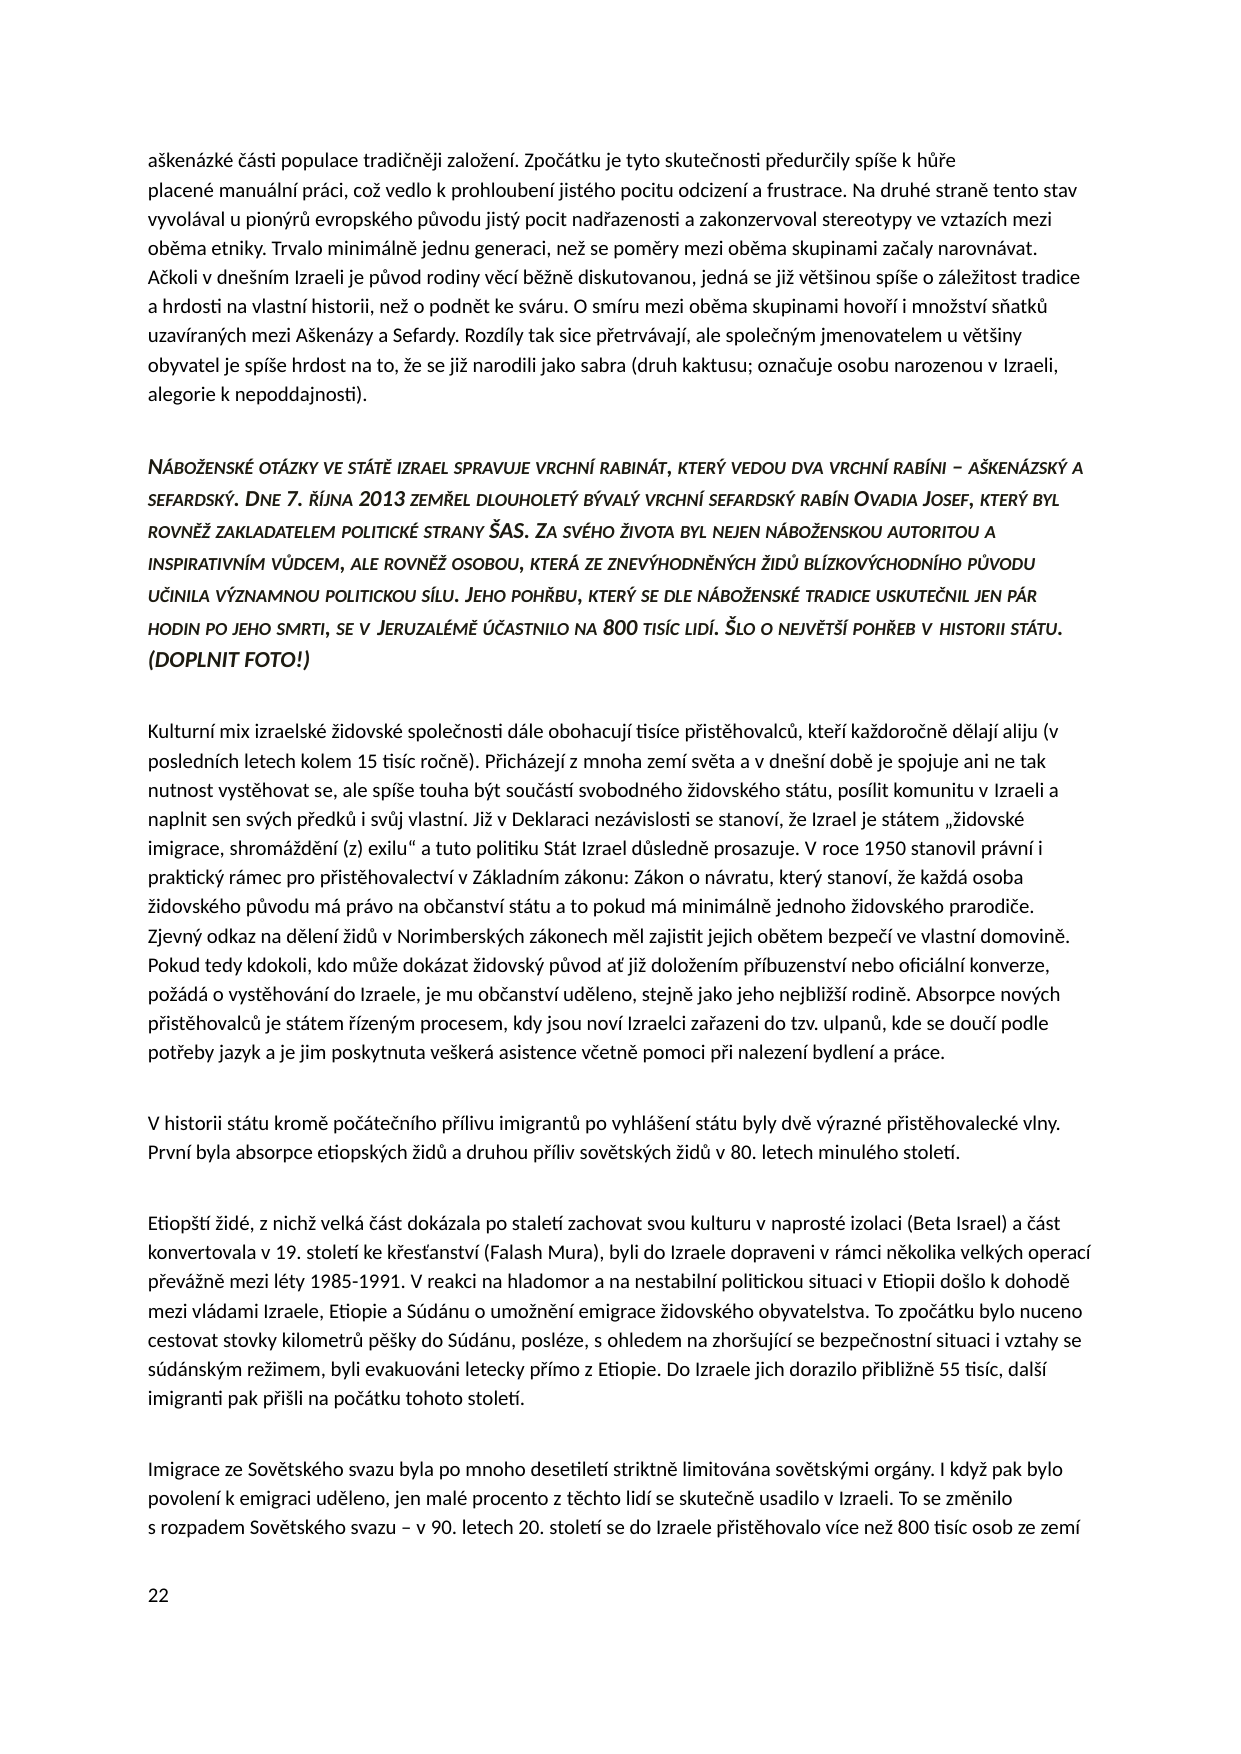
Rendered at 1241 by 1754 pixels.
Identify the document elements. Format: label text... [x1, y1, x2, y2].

text V historii státu kromě počátečního přílivu imigrantů po vyhlášení státu byly dvě výrazné přistěhovalecké vlny. První byla absorpce etiopských židů a druhou příliv sovětských židů v 80. letech minulého století. [148, 1110, 1093, 1165]
text Kulturní mix izraelské židovské společnosti dále obohacují tisíce přistěhovalců, kteří každoročně dělají aliju (v posledních letech kolem 15 tisíc ročně). Přicházejí z mnoha zemí světa a v dnešní době je spojuje ani ne tak nutnost vystěhovat se, ale spíše touha být součástí svobodného židovského státu, posílit komunitu v Izraeli a naplnit sen svých předků i svůj vlastní. Již v Deklaraci nezávislosti se stanoví, že Izrael je státem „židovské imigrace, shromáždění (z) exilu“ a tuto politiku Stát Izrael důsledně prosazuje. V roce 1950 stanovil právní i praktický rámec pro přistěhovalectví v Základním zákonu: Zákon o návratu, který stanoví, že každá osoba židovského původu má právo na občanství státu a to pokud má minimálně jednoho židovského prarodiče. Zjevný odkaz na dělení židů v Norimberských zákonech měl zajistit jejich obětem bezpečí ve vlastní domovině. Pokud tedy kdokoli, kdo může dokázat židovský původ ať již doložením příbuzenství nebo oficiální konverze, požádá o vystěhování do Izraele, je mu občanství uděleno, stejně jako jeho nejbližší rodině. Absorpce nových přistěhovalců je státem řízeným procesem, kdy jsou noví Izraelci zařazeni do tzv. ulpanů, kde se doučí podle potřeby jazyk a je jim poskytnuta veškerá asistence včetně pomoci při nalezení bydlení a práce. [148, 719, 1093, 1065]
text Imigrace ze Sovětského svazu byla po mnoho desetiletí striktně limitována sovětskými orgány. I když pak bylo povolení k emigraci uděleno, jen malé procento z těchto lidí se skutečně usadilo v Izraeli. To se změnilo s rozpadem Sovětského svazu – v 90. letech 20. století se do Izraele přistěhovalo více než 800 tisíc osob ze zemí [148, 1456, 1093, 1540]
text aškenázké části populace tradičněji založení. Zpočátku je tyto skutečnosti předurčily spíše k hůře placené manuální práci, což vedlo k prohloubení jistého pocitu odcizení a frustrace. Na druhé straně tento stav vyvolával u pionýrů evropského původu jistý pocit nadřazenosti a zakonzervoval stereotypy ve vztazích mezi oběma etniky. Trvalo minimálně jednu generaci, než se poměry mezi oběma skupinami začaly narovnávat. Ačkoli v dnešním Izraeli je původ rodiny věcí běžně diskutovanou, jedná se již většinou spíše o záležitost tradice a hrdosti na vlastní historii, než o podnět ke sváru. O smíru mezi oběma skupinami hovoří i množství sňatků uzavíraných mezi Aškenázy a Sefardy. Rozdíly tak sice přetrvávají, ale společným jmenovatelem u většiny obyvatel je spíše hrdost na to, že se již narodili jako sabra (druh kaktusu; označuje osobu narozenou v Izraeli, alegorie k nepoddajnosti). [148, 148, 1093, 406]
text Náboženské otázky ve státě izrael spravuje vrchní rabinát, který vedou dva vrchní rabíni – aškenázský a sefardský. Dne 7. října 2013 zemřel dlouholetý bývalý vrchní sefardský rabín Ovadia Josef, který byl rovněž zakladatelem politické strany ŠAS. Za svého života byl nejen náboženskou autoritou a inspirativním vůdcem, ale rovněž osobou, která ze znevýhodněných židů blízkovýchodního původu učinila významnou politickou sílu. Jeho pohřbu, který se dle náboženské tradice uskutečnil jen pár hodin po jeho smrti, se v Jeruzalémě účastnilo na 800 tisíc lidí. Šlo o největší pohřeb v historii státu. (DOPLNIT FOTO!) [148, 452, 1093, 673]
text Etiopští židé, z nichž velká část dokázala po staletí zachovat svou kulturu v naprosté izolaci (Beta Israel) a část konvertovala v 19. století ke křesťanství (Falash Mura), byli do Izraele dopraveni v rámci několika velkých operací převážně mezi léty 1985-1991. V reakci na hladomor a na nestabilní politickou situaci v Etiopii došlo k dohodě mezi vládami Izraele, Etiopie a Súdánu o umožnění emigrace židovského obyvatelstva. To zpočátku bylo nuceno cestovat stovky kilometrů pěšky do Súdánu, posléze, s ohledem na zhoršující se bezpečnostní situaci i vztahy se súdánským režimem, byli evakuováni letecky přímo z Etiopie. Do Izraele jich dorazilo přibližně 55 tisíc, další imigranti pak přišli na počátku tohoto století. [148, 1210, 1093, 1411]
